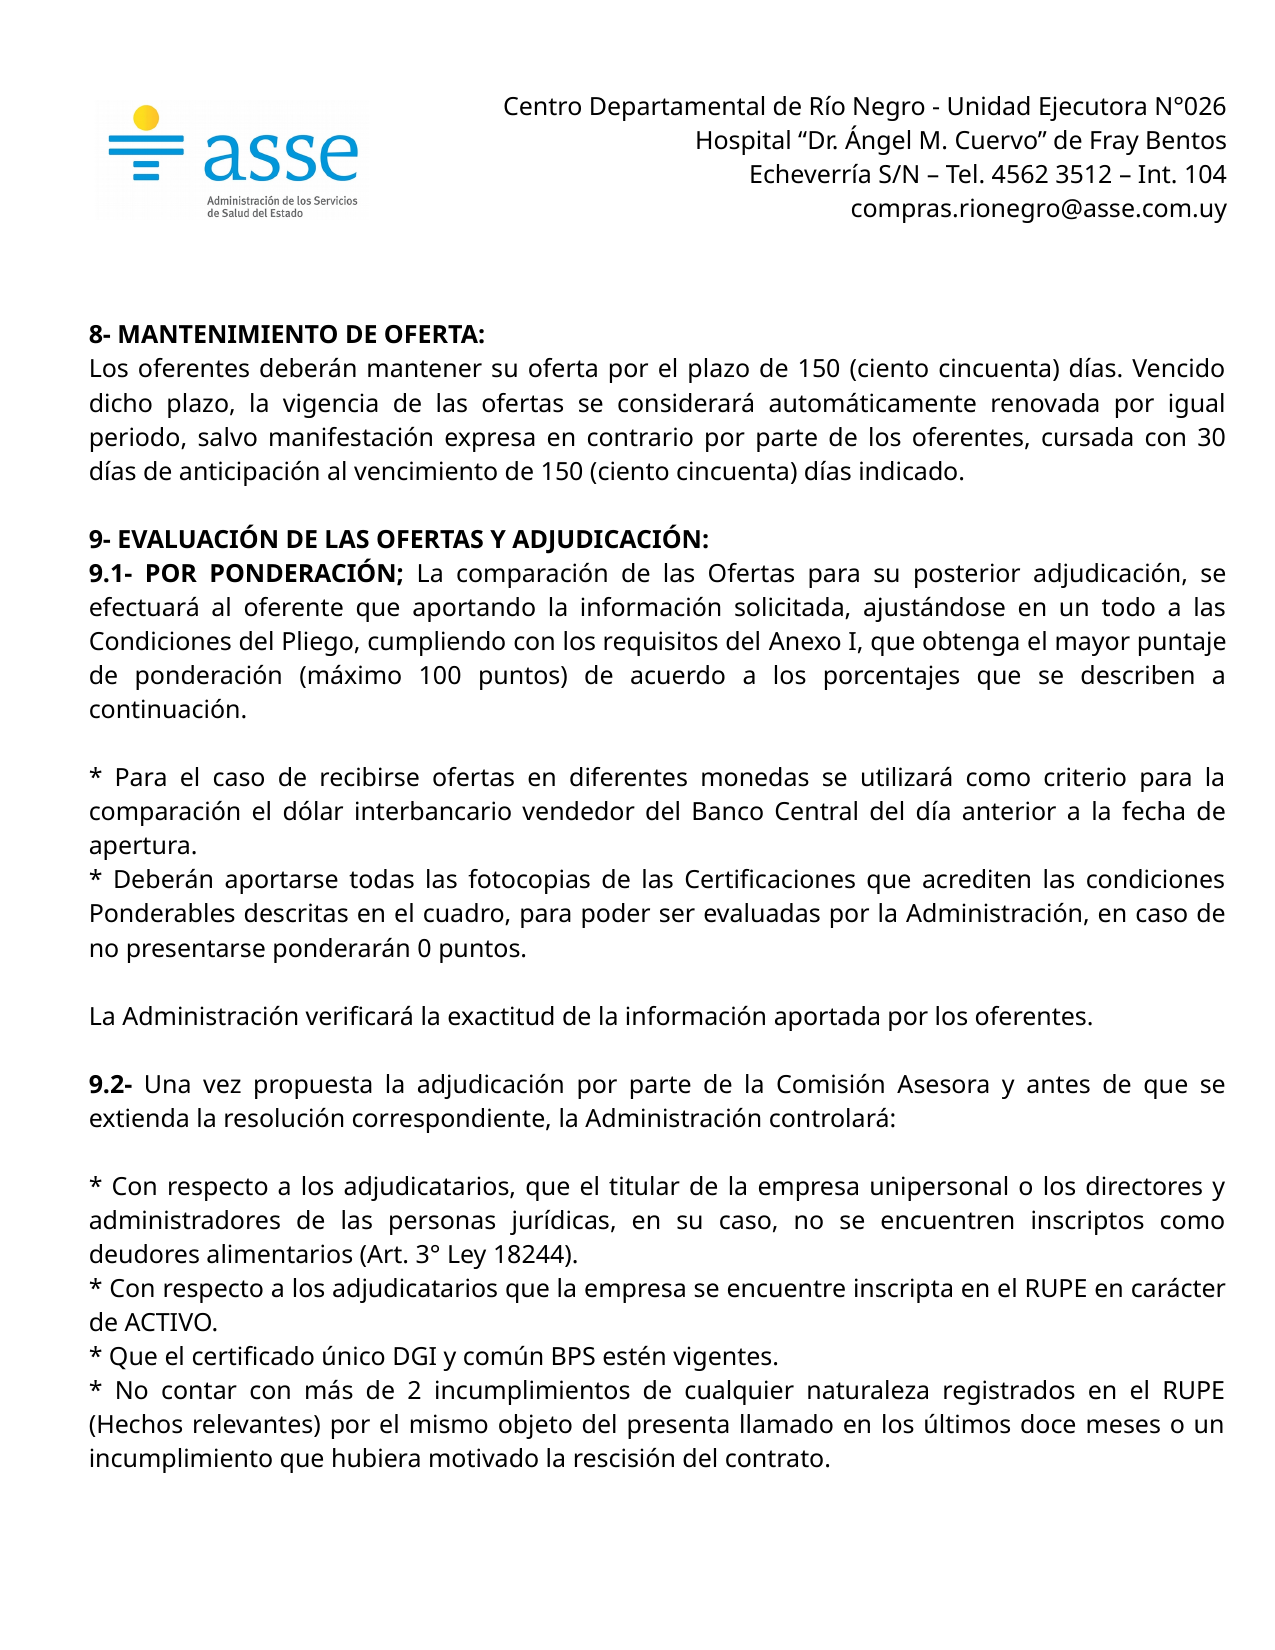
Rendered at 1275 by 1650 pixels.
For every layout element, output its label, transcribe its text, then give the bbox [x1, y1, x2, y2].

text 9.1- POR PONDERACIÓN; La comparación de las Ofertas para su posterior adjudicación, se efectuará al oferente que aportando la información solicitada, ajustándose en un todo a las Condiciones del Pliego, cumpliendo con los requisitos del Anexo I, que obtenga el mayor puntaje de ponderación (máximo 100 puntos) de acuerdo a los porcentajes que se describen a continuación. [88, 556, 1227, 726]
text 8- MANTENIMIENTO DE OFERTA: [88, 317, 1227, 351]
text 9- EVALUACIÓN DE LAS OFERTAS Y ADJUDICACIÓN: [88, 521, 1227, 556]
text * Con respecto a los adjudicatarios, que el titular de la empresa unipersonal o los directores y administradores de las personas jurídicas, en su caso, no se encuentren inscriptos como deudores alimentarios (Art. 3° Ley 18244). [88, 1169, 1227, 1271]
text * Que el certificado único DGI y común BPS estén vigentes. [88, 1339, 1227, 1373]
text La Administración verificará la exactitud de la información aportada por los oferentes. [88, 998, 1227, 1032]
text * Deberán aportarse todas las fotocopias de las Certificaciones que acrediten las condiciones Ponderables descritas en el cuadro, para poder ser evaluadas por la Administración, en caso de no presentarse ponderarán 0 puntos. [88, 862, 1227, 964]
text 9.2- Una vez propuesta la adjudicación por parte de la Comisión Asesora y antes de que se extienda la resolución correspondiente, la Administración controlará: [88, 1066, 1227, 1134]
text Los oferentes deberán mantener su oferta por el plazo de 150 (ciento cincuenta) días. Vencido dicho plazo, la vigencia de las ofertas se considerará automáticamente renovada por igual periodo, salvo manifestación expresa en contrario por parte de los oferentes, cursada con 30 días de anticipación al vencimiento de 150 (ciento cincuenta) días indicado. [88, 351, 1227, 487]
text * Con respecto a los adjudicatarios que la empresa se encuentre inscripta en el RUPE en carácter de ACTIVO. [88, 1271, 1227, 1339]
text * Para el caso de recibirse ofertas en diferentes monedas se utilizará como criterio para la comparación el dólar interbancario vendedor del Banco Central del día anterior a la fecha de apertura. [88, 760, 1227, 862]
text * No contar con más de 2 incumplimientos de cualquier naturaleza registrados en el RUPE (Hechos relevantes) por el mismo objeto del presenta llamado en los últimos doce meses o un incumplimiento que hubiera motivado la rescisión del contrato. [88, 1373, 1227, 1475]
picture [94, 100, 370, 220]
